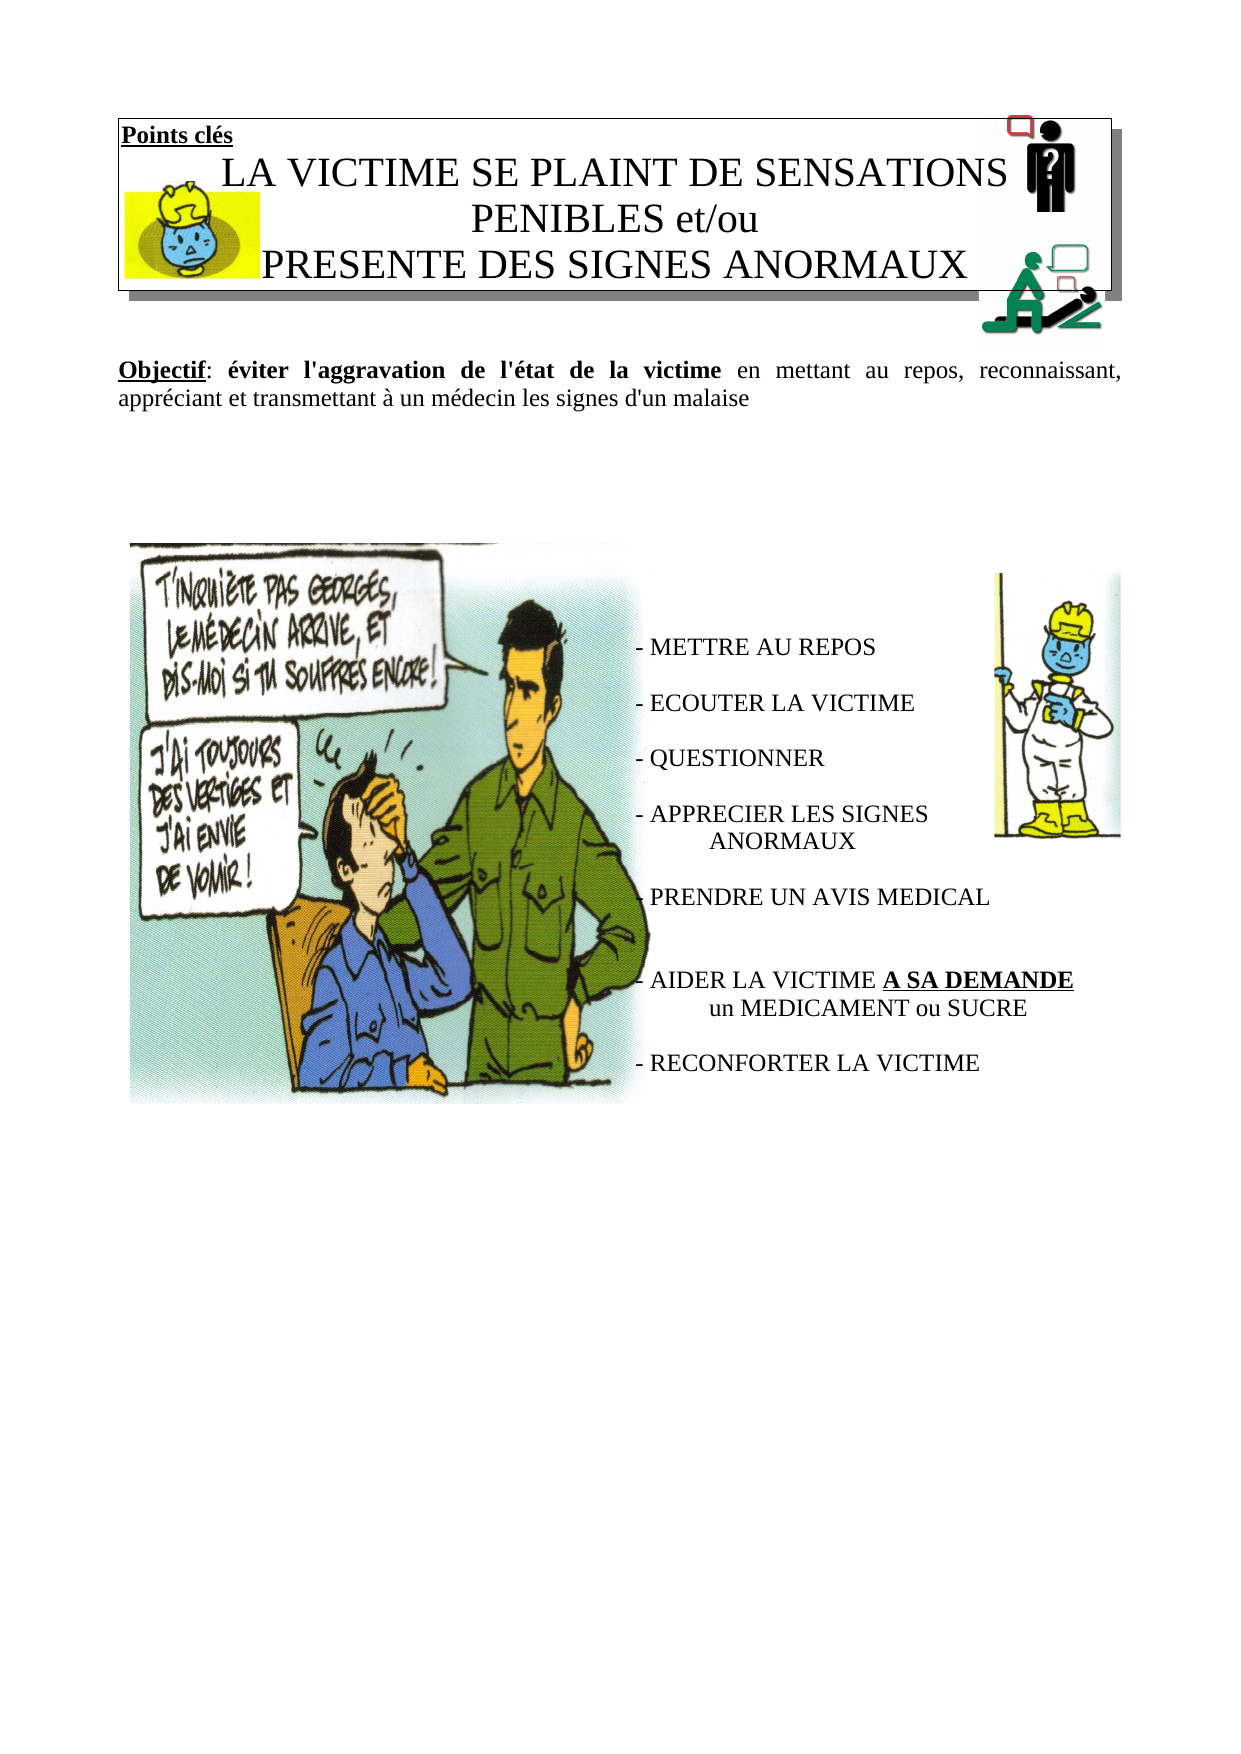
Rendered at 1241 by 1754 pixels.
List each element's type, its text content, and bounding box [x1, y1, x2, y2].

picture [129, 543, 655, 1104]
picture [994, 573, 1121, 839]
picture [120, 181, 260, 287]
text - AIDER LA VICTIME A SA DEMANDE [655, 966, 1122, 994]
text - QUESTIONNER [118, 744, 129, 772]
text Points clés [119, 119, 978, 146]
picture [978, 291, 1106, 346]
text - QUESTIONNER [655, 744, 994, 772]
text - RECONFORTER LA VICTIME [655, 1049, 1122, 1077]
text - METTRE AU REPOS [655, 633, 994, 661]
text LA VICTIME SE PLAINT DE SENSATIONS PENIBLES et/ou [119, 146, 978, 238]
text ANORMAUX [655, 827, 1122, 855]
text - ECOUTER LA VICTIME [655, 689, 994, 717]
text - PRENDRE UN AVIS MEDICAL [655, 883, 1122, 911]
text PRESENTE DES SIGNES ANORMAUX [119, 238, 978, 290]
text un MEDICAMENT ou SUCRE [655, 994, 1122, 1021]
picture [978, 119, 1111, 290]
text - APPRECIER LES SIGNES [655, 800, 994, 827]
picture [978, 111, 1112, 118]
text [118, 827, 129, 855]
text Objectif: éviter l'aggravation de l'état de la victime en mettant au repos, reconnaissant, appréciant et transmettant à un médecin les signes d'un malaise [118, 356, 1122, 412]
